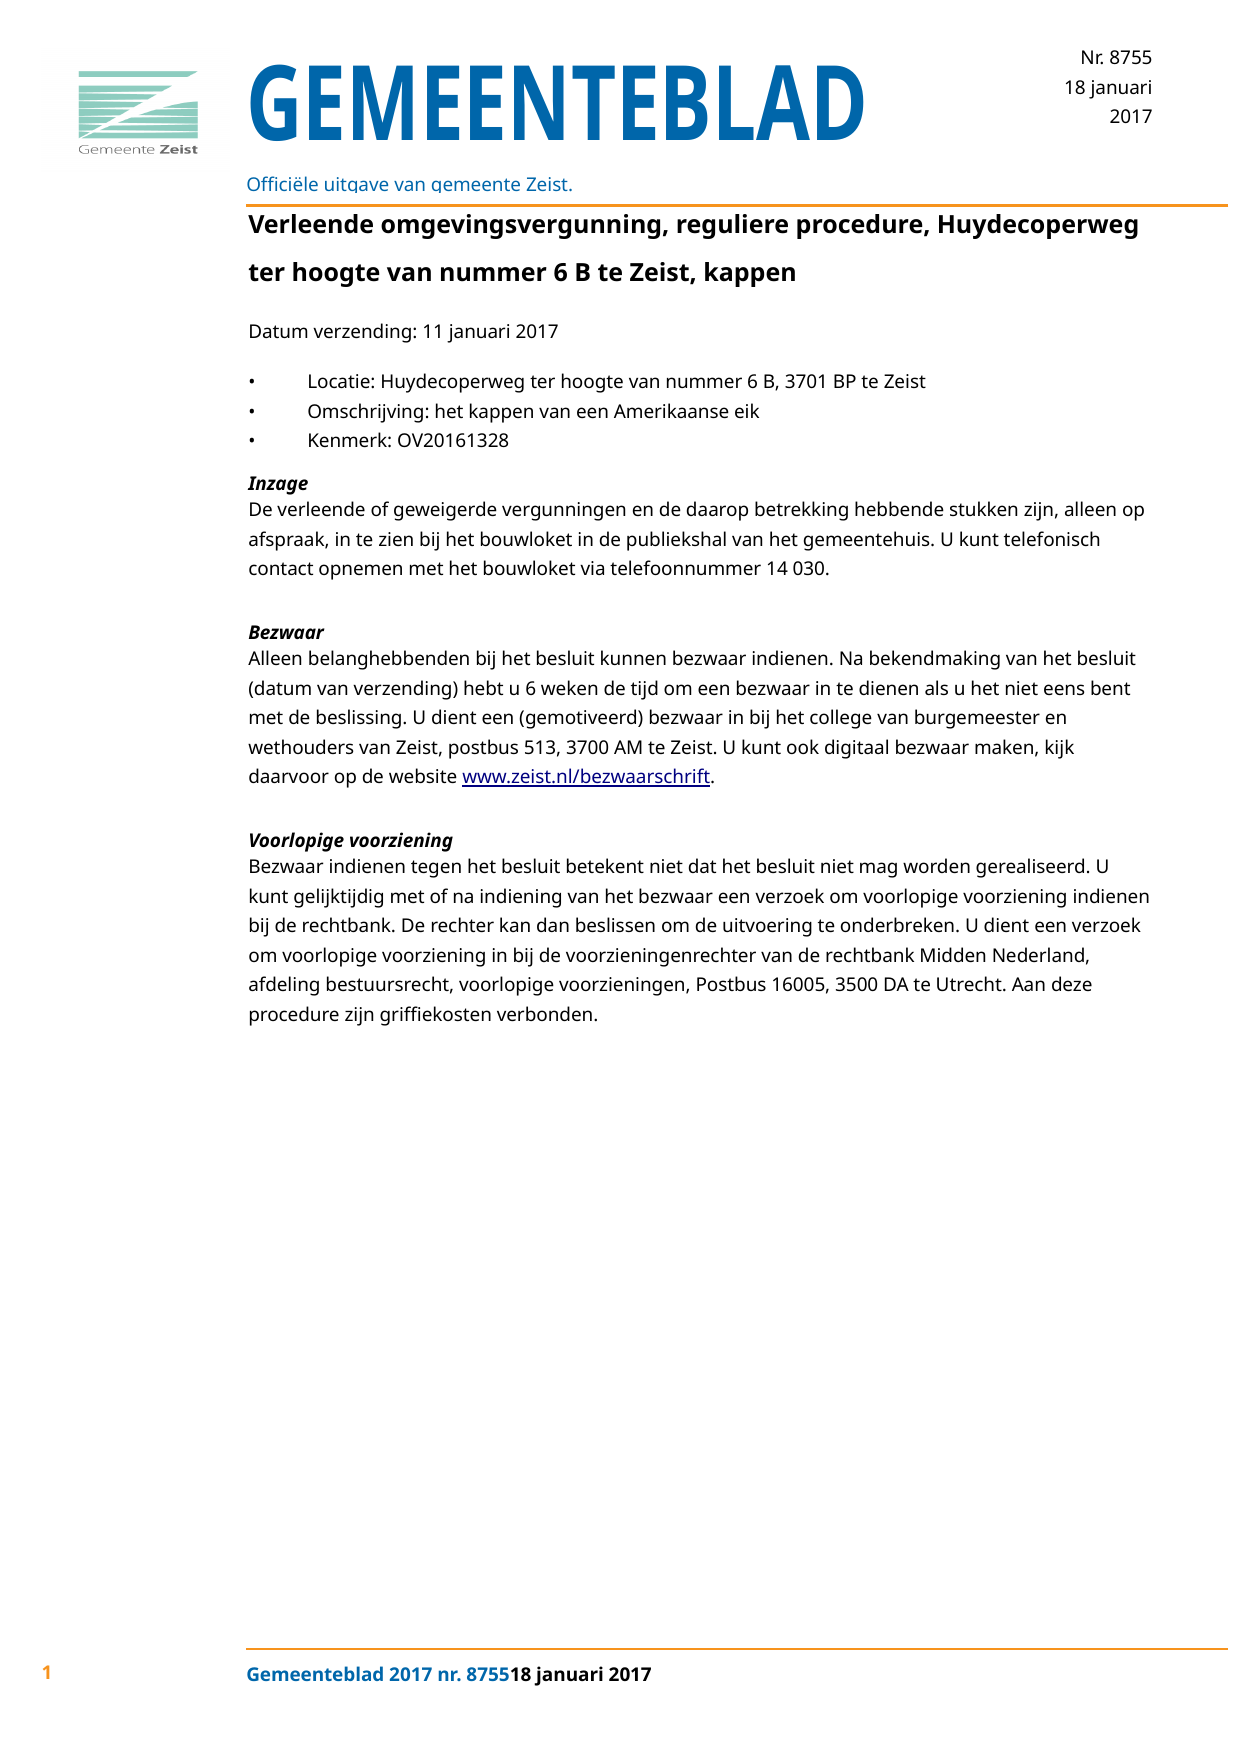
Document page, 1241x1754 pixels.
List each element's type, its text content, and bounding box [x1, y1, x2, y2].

text Verleende omgevingsvergunning, reguliere procedure, Huydecoperweg ter hoogte van nummer 6 B te Zeist, kappen [248, 207, 1152, 288]
text De verleende of geweigerde vergunningen en de daarop betrekking hebbende stukken zijn, alleen op afspraak, in te zien bij het bouwloket in de publiekshal van het gemeentehuis. U kunt telefonisch contact opnemen met het bouwloket via telefoonnummer 14 030. [248, 496, 1152, 581]
text Datum verzending: 11 januari 2017 [248, 318, 1152, 344]
text Alleen belanghebbenden bij het besluit kunnen bezwaar indienen. Na bekendmaking van het besluit (datum van verzending) hebt u 6 weken de tijd om een bezwaar in te dienen als u het niet eens bent met de beslissing. U dient een (gemotiveerd) bezwaar in bij het college van burgemeester en wethouders van Zeist, postbus 513, 3700 AM te Zeist. U kunt ook digitaal bezwaar maken, kijk daarvoor op de website www.zeist.nl/bezwaarschrift. [248, 645, 1152, 789]
text Bezwaar indienen tegen het besluit betekent niet dat het besluit niet mag worden gerealiseerd. U kunt gelijktijdig met of na indiening van het bezwaar een verzoek om voorlopige voorziening indienen bij de rechtbank. De rechter kan dan beslissen om de uitvoering te onderbreken. U dient een verzoek om voorlopige voorziening in bij de voorzieningenrechter van de rechtbank Midden Nederland, afdeling bestuursrecht, voorlopige voorzieningen, Postbus 16005, 3500 DA te Utrecht. Aan deze procedure zijn griffiekosten verbonden. [248, 853, 1152, 1027]
picture [41, 47, 231, 172]
text Bezwaar [248, 619, 1152, 645]
list Kenmerk: OV20161328 [248, 427, 1152, 453]
text Voorlopige voorziening [248, 827, 1152, 853]
list Omschrijving: het kappen van een Amerikaanse eik [248, 398, 1152, 424]
list Locatie: Huydecoperweg ter hoogte van nummer 6 B, 3701 BP te Zeist [248, 368, 1152, 394]
text Inzage [248, 471, 1152, 496]
